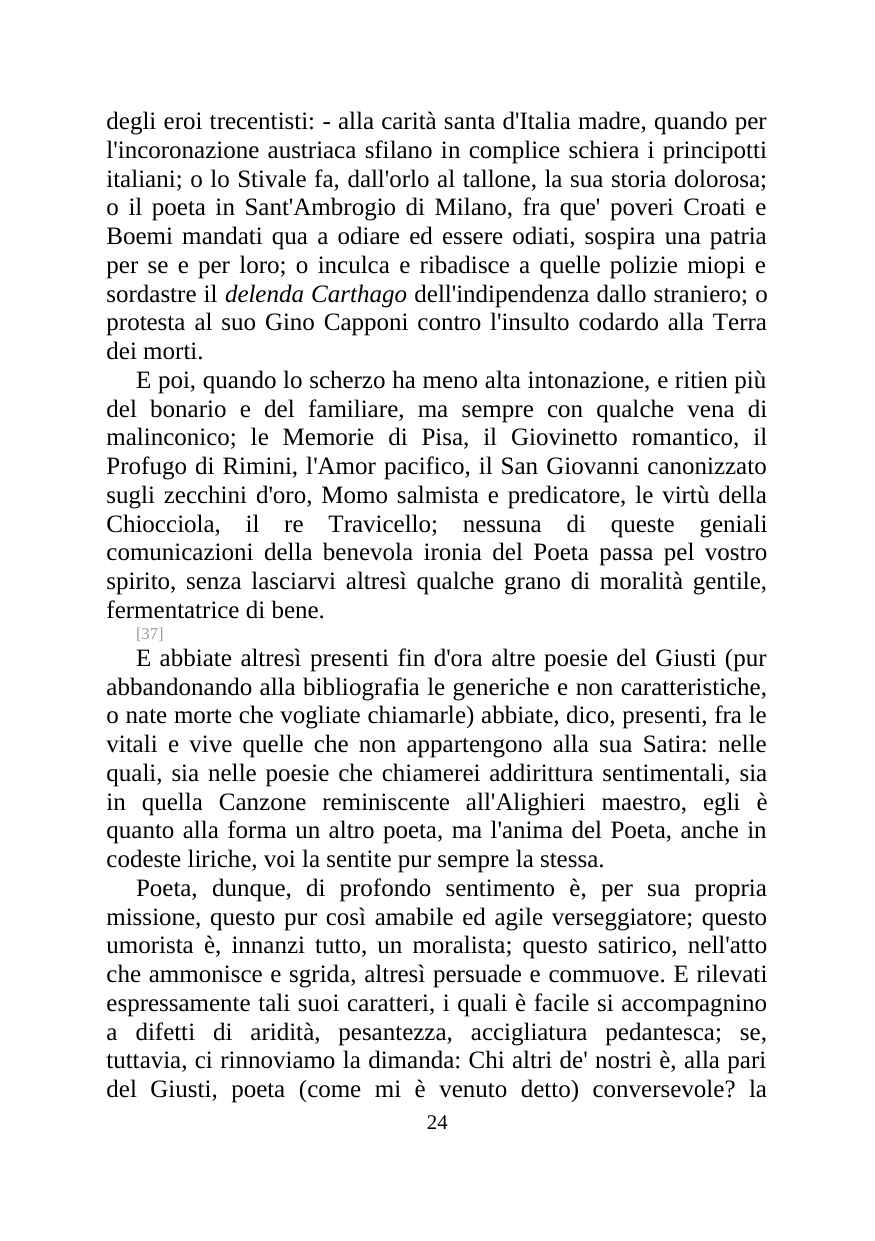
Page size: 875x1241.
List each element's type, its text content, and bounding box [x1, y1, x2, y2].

text degli eroi trecentisti: - alla carità santa d'Italia madre, quando per l'incoronazione austriaca sfilano in complice schiera i principotti italiani; o lo Stivale fa, dall'orlo al tallone, la sua storia dolorosa; o il poeta in Sant'Ambrogio di Milano, fra que' poveri Croati e Boemi mandati qua a odiare ed essere odiati, sospira una patria per se e per loro; o inculca e ribadisce a quelle polizie miopi e sordastre il delenda Carthago dell'indipendenza dallo straniero; o protesta al suo Gino Capponi contro l'insulto codardo alla Terra dei morti. [106, 106, 768, 365]
text Poeta, dunque, di profondo sentimento è, per sua propria missione, questo pur così amabile ed agile verseggiatore; questo umorista è, innanzi tutto, un moralista; questo satirico, nell'atto che ammonisce e sgrida, altresì persuade e commuove. E rilevati espressamente tali suoi caratteri, i quali è facile si accompagnino a difetti di aridità, pesantezza, accigliatura pedantesca; se, tuttavia, ci rinnoviamo la dimanda: Chi altri de' nostri è, alla pari del Giusti, poeta (come mi è venuto detto) conversevole? la [106, 873, 768, 1103]
text [37] [164, 624, 768, 643]
text E poi, quando lo scherzo ha meno alta intonazione, e ritien più del bonario e del familiare, ma sempre con qualche vena di malinconico; le Memorie di Pisa, il Giovinetto romantico, il Profugo di Rimini, l'Amor pacifico, il San Giovanni canonizzato sugli zecchini d'oro, Momo salmista e predicatore, le virtù della Chiocciola, il re Travicello; nessuna di queste geniali comunicazioni della benevola ironia del Poeta passa pel vostro spirito, senza lasciarvi altresì qualche grano di moralità gentile, fermentatrice di bene. [106, 365, 768, 624]
text E abbiate altresì presenti fin d'ora altre poesie del Giusti (pur abbandonando alla bibliografia le generiche e non caratteristiche, o nate morte che vogliate chiamarle) abbiate, dico, presenti, fra le vitali e vive quelle che non appartengono alla sua Satira: nelle quali, sia nelle poesie che chiamerei addirittura sentimentali, sia in quella Canzone reminiscente all'Alighieri maestro, egli è quanto alla forma un altro poeta, ma l'anima del Poeta, anche in codeste liriche, voi la sentite pur sempre la stessa. [106, 643, 768, 873]
text [37] [106, 624, 136, 643]
